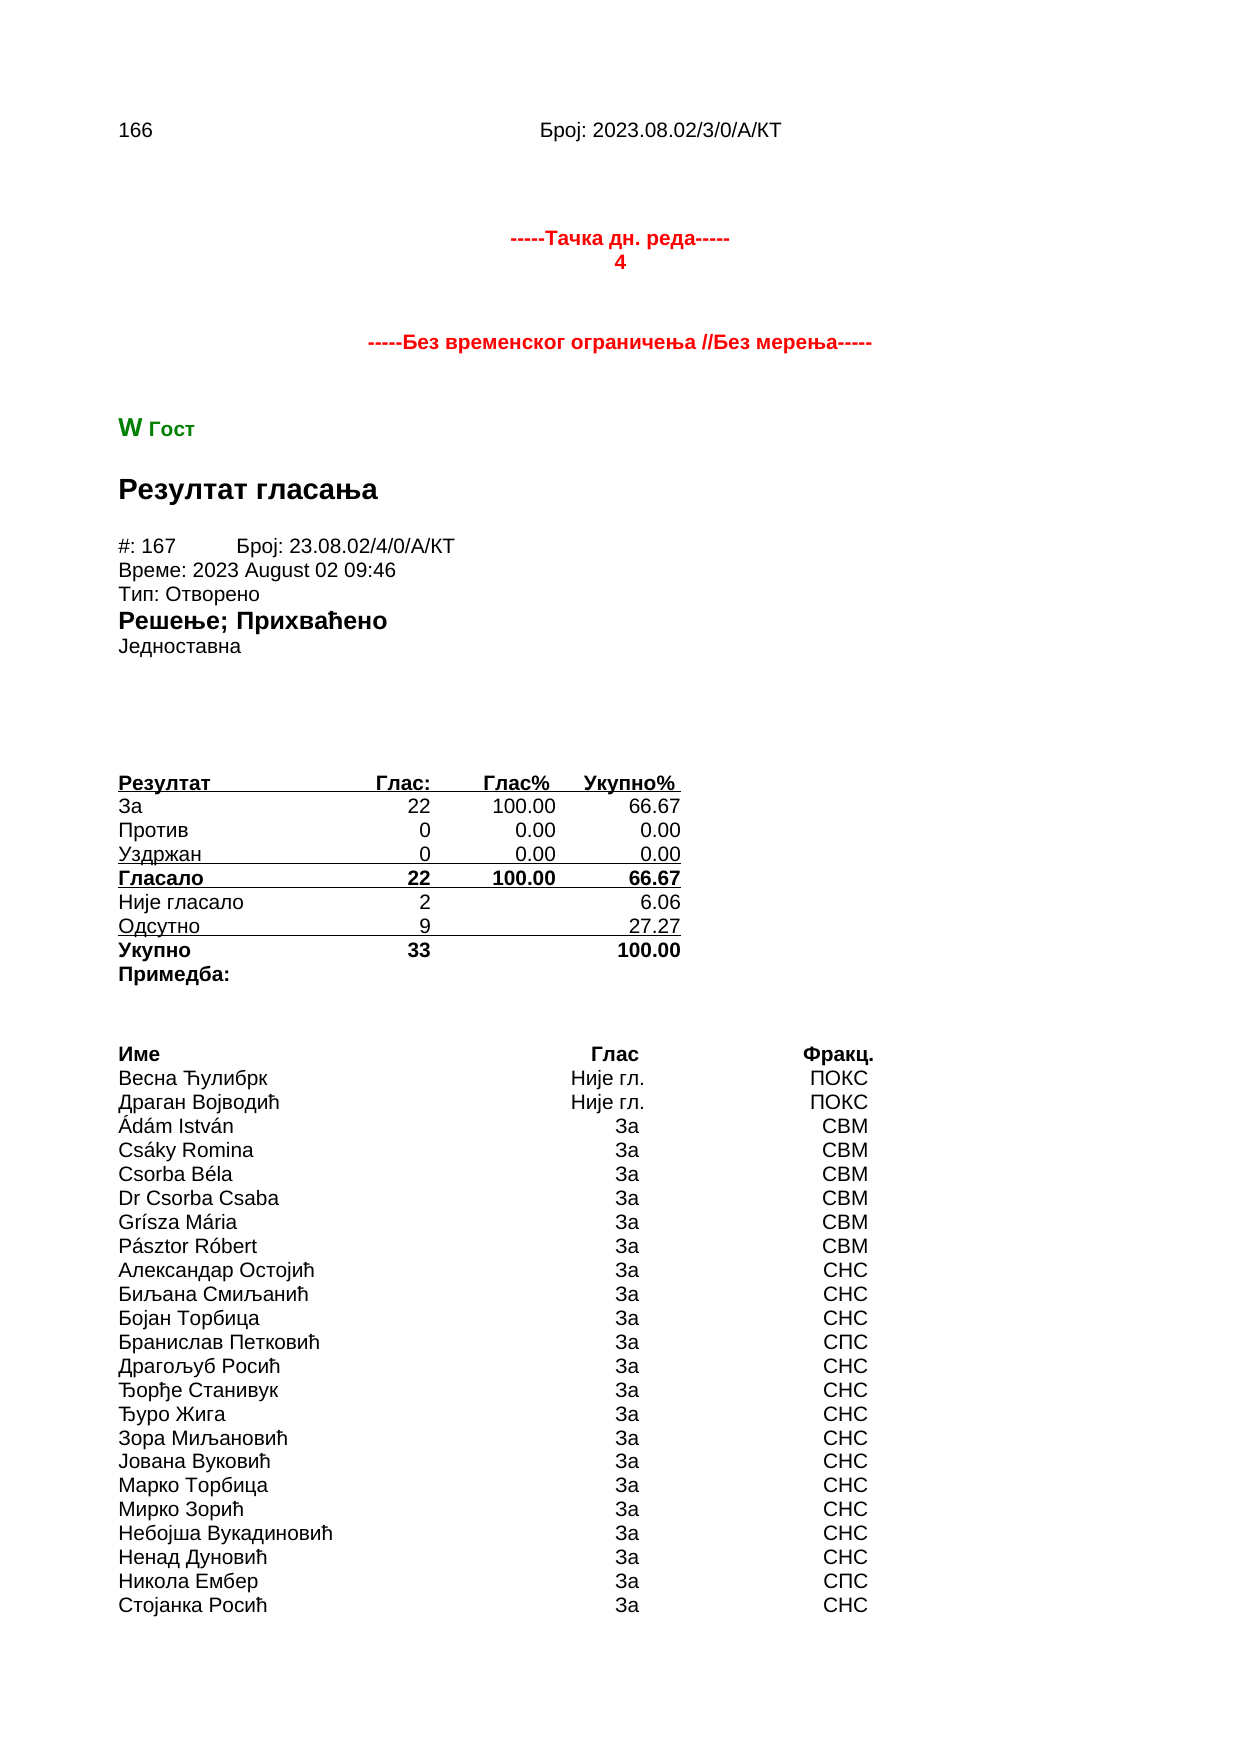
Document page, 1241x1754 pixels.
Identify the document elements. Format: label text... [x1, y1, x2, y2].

text Ненад Дуновић За СНС [118, 1545, 1122, 1569]
text Марко Торбица За СНС [118, 1473, 1122, 1497]
text Небојша Вукадиновић За СНС [118, 1521, 1122, 1545]
text Ђуро Жига За СНС [118, 1401, 1122, 1425]
text Pásztor Róbert За СВМ [118, 1234, 1122, 1258]
text Весна Ћулибрк Није гл. ПОКС [118, 1066, 1122, 1090]
text Гласало 22 100.00 66.67 [118, 866, 1122, 890]
text Драгољуб Росић За СНС [118, 1353, 1122, 1377]
text 166 Број: 2023.08.02/3/0/A/КТ [118, 118, 1122, 142]
text #: 167 Број: 23.08.02/4/0/A/КТ [118, 534, 1122, 558]
text Примедба: [118, 962, 1122, 986]
text Време: 2023 August 02 09:46 [118, 558, 1122, 582]
text Драган Војводић Није гл. ПОКС [118, 1090, 1122, 1114]
text Име Глас Фракц. [118, 1042, 1122, 1066]
text Резултат Глас: Глас% Укупно% [118, 770, 1122, 794]
text Бранислав Петковић За СПС [118, 1329, 1122, 1353]
text -----Тачка дн. реда----- [118, 226, 1122, 250]
text Тип: Отворено [118, 582, 1122, 606]
text Уздржан 0 0.00 0.00 [118, 842, 1122, 866]
text Резултат гласања [118, 472, 1122, 506]
text Александар Остојић За СНС [118, 1258, 1122, 1282]
text Бојан Торбица За СНС [118, 1306, 1122, 1329]
text Зора Миљановић За СНС [118, 1425, 1122, 1449]
text Против 0 0.00 0.00 [118, 818, 1122, 842]
text Ádám István За СВМ [118, 1114, 1122, 1138]
text Мирко Зорић За СНС [118, 1497, 1122, 1521]
text -----Без временског ограничења //Без мерења----- [118, 330, 1122, 354]
text Решење; Прихваћено [118, 606, 1122, 634]
text Једноставна [118, 634, 1122, 658]
text Csorba Béla За СВМ [118, 1162, 1122, 1186]
text Биљана Смиљанић За СНС [118, 1282, 1122, 1306]
text Csáky Romina За СВМ [118, 1138, 1122, 1162]
text 4 [118, 250, 1122, 274]
text За 22 100.00 66.67 [118, 794, 1122, 818]
text Јована Вуковић За СНС [118, 1449, 1122, 1473]
text Одсутно 9 27.27 [118, 914, 1122, 938]
text W Гост [118, 410, 1122, 444]
text Никола Ембер За СПС [118, 1569, 1122, 1593]
text Није гласало 2 6.06 [118, 890, 1122, 914]
text Grísza Mária За СВМ [118, 1210, 1122, 1234]
text Ђорђе Станивук За СНС [118, 1377, 1122, 1401]
text Укупно 33 100.00 [118, 938, 1122, 962]
text Dr Csorba Csaba За СВМ [118, 1186, 1122, 1210]
text Стојанка Росић За СНС [118, 1593, 1122, 1617]
